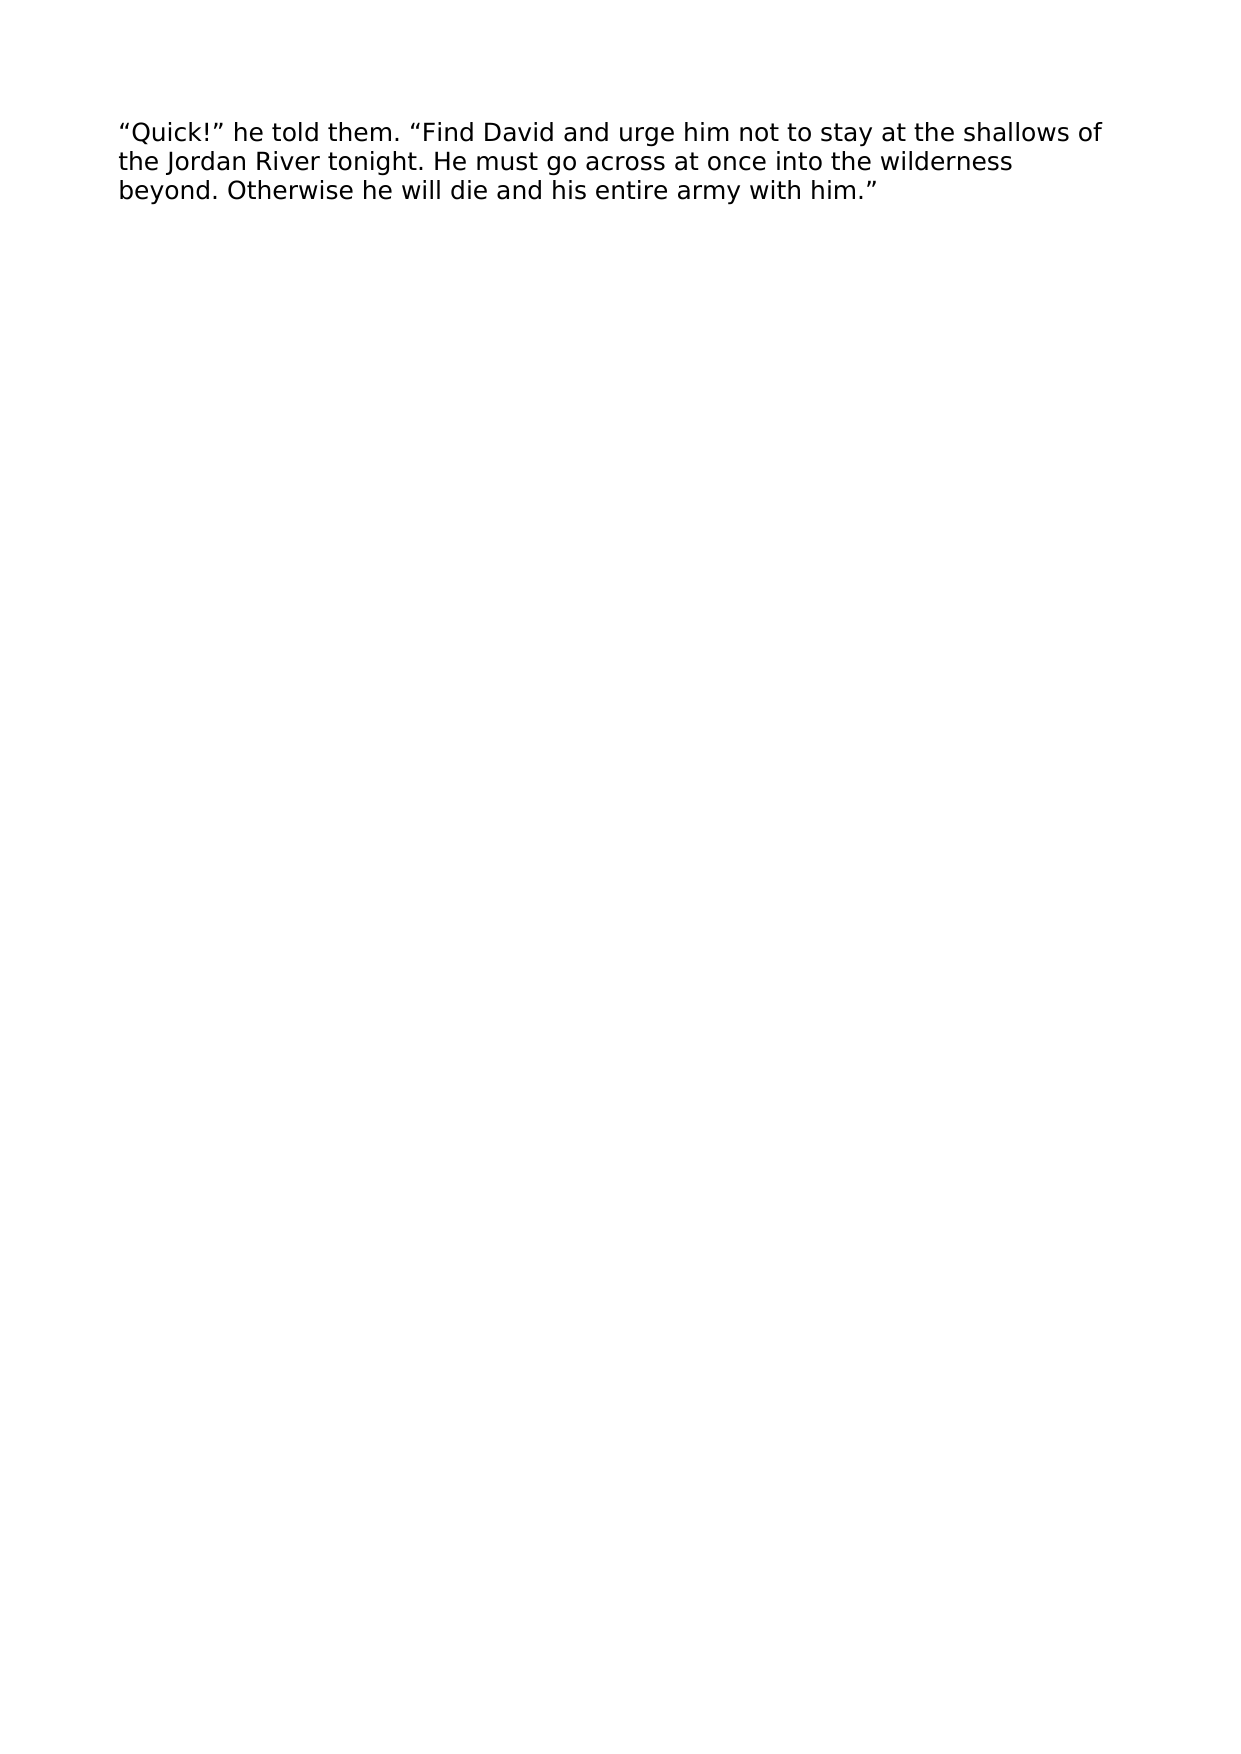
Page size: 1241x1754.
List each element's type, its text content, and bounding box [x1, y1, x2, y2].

text “Quick!” he told them. “Find David and urge him not to stay at the shallows of the Jordan River tonight. He must go across at once into the wilderness beyond. Otherwise he will die and his entire army with him.” [118, 118, 1122, 206]
